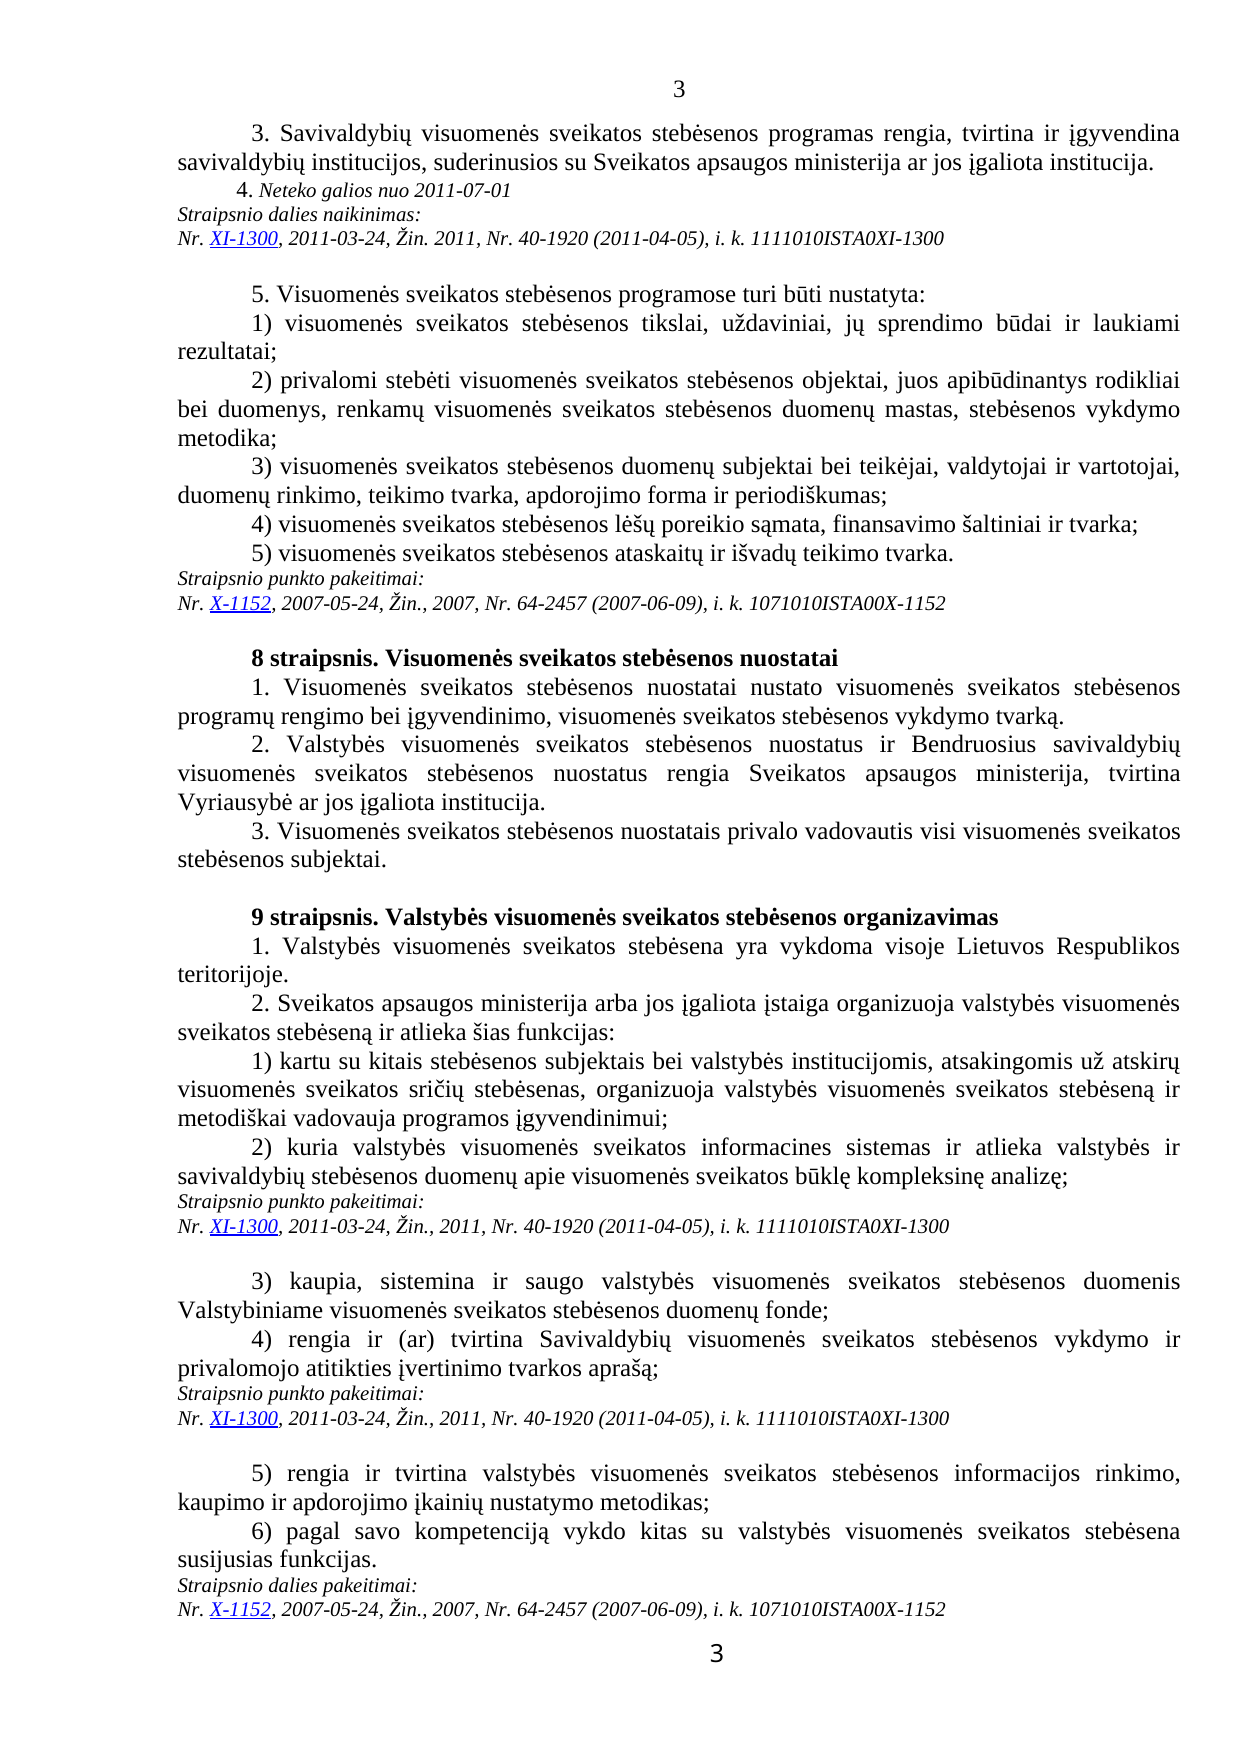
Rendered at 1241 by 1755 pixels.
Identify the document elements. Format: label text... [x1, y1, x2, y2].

text Nr. XI-1300, 2011-03-24, Žin., 2011, Nr. 40-1920 (2011-04-05), i. k. 1111010ISTA0XI-1300 [177, 1405, 1181, 1429]
text Nr. X-1152, 2007-05-24, Žin., 2007, Nr. 64-2457 (2007-06-09), i. k. 1071010ISTA00X-1152 [177, 1597, 1181, 1621]
text 2) privalomi stebėti visuomenės sveikatos stebėsenos objektai, juos apibūdinantys rodikliai bei duomenys, renkamų visuomenės sveikatos stebėsenos duomenų mastas, stebėsenos vykdymo metodika; [177, 365, 1181, 451]
text Nr. X-1152, 2007-05-24, Žin., 2007, Nr. 64-2457 (2007-06-09), i. k. 1071010ISTA00X-1152 [177, 590, 1181, 614]
text 2. Valstybės visuomenės sveikatos stebėsenos nuostatus ir Bendruosius savivaldybių visuomenės sveikatos stebėsenos nuostatus rengia Sveikatos apsaugos ministerija, tvirtina Vyriausybė ar jos įgaliota institucija. [177, 729, 1181, 816]
text Nr. XI-1300, 2011-03-24, Žin. 2011, Nr. 40-1920 (2011-04-05), i. k. 1111010ISTA0XI-1300 [177, 226, 1181, 250]
text 8 straipsnis. Visuomenės sveikatos stebėsenos nuostatai [177, 643, 1181, 672]
text 3) visuomenės sveikatos stebėsenos duomenų subjektai bei teikėjai, valdytojai ir vartotojai, duomenų rinkimo, teikimo tvarka, apdorojimo forma ir periodiškumas; [177, 451, 1181, 509]
text 6) pagal savo kompetenciją vykdo kitas su valstybės visuomenės sveikatos stebėsena susijusias funkcijas. [177, 1516, 1181, 1573]
text 2) kuria valstybės visuomenės sveikatos informacines sistemas ir atlieka valstybės ir savivaldybių stebėsenos duomenų apie visuomenės sveikatos būklę kompleksinę analizę; [177, 1132, 1181, 1189]
text Straipsnio punkto pakeitimai: [177, 1189, 1181, 1213]
text 1. Valstybės visuomenės sveikatos stebėsena yra vykdoma visoje Lietuvos Respublikos teritorijoje. [177, 931, 1181, 988]
text 9 straipsnis. Valstybės visuomenės sveikatos stebėsenos organizavimas [251, 902, 1181, 931]
text 4) rengia ir (ar) tvirtina Savivaldybių visuomenės sveikatos stebėsenos vykdymo ir privalomojo atitikties įvertinimo tvarkos aprašą; [177, 1324, 1181, 1381]
text Straipsnio dalies pakeitimai: [177, 1573, 1181, 1597]
text Nr. XI-1300, 2011-03-24, Žin., 2011, Nr. 40-1920 (2011-04-05), i. k. 1111010ISTA0XI-1300 [177, 1213, 1181, 1238]
text 5. Visuomenės sveikatos stebėsenos programose turi būti nustatyta: [177, 279, 1181, 308]
text 5) visuomenės sveikatos stebėsenos ataskaitų ir išvadų teikimo tvarka. [177, 538, 1181, 566]
text 3. Savivaldybių visuomenės sveikatos stebėsenos programas rengia, tvirtina ir įgyvendina savivaldybių institucijos, suderinusios su Sveikatos apsaugos ministerija ar jos įgaliota institucija. [177, 118, 1181, 176]
text 1) visuomenės sveikatos stebėsenos tikslai, uždaviniai, jų sprendimo būdai ir laukiami rezultatai; [177, 308, 1181, 365]
text 4) visuomenės sveikatos stebėsenos lėšų poreikio sąmata, finansavimo šaltiniai ir tvarka; [177, 509, 1181, 538]
text Straipsnio punkto pakeitimai: [177, 1381, 1181, 1405]
text Straipsnio punkto pakeitimai: [177, 566, 1181, 590]
text 1. Visuomenės sveikatos stebėsenos nuostatai nustato visuomenės sveikatos stebėsenos programų rengimo bei įgyvendinimo, visuomenės sveikatos stebėsenos vykdymo tvarką. [177, 672, 1181, 729]
text 3) kaupia, sistemina ir saugo valstybės visuomenės sveikatos stebėsenos duomenis Valstybiniame visuomenės sveikatos stebėsenos duomenų fonde; [177, 1266, 1181, 1324]
text 5) rengia ir tvirtina valstybės visuomenės sveikatos stebėsenos informacijos rinkimo, kaupimo ir apdorojimo įkainių nustatymo metodikas; [177, 1458, 1181, 1516]
text 1) kartu su kitais stebėsenos subjektais bei valstybės institucijomis, atsakingomis už atskirų visuomenės sveikatos sričių stebėsenas, organizuoja valstybės visuomenės sveikatos stebėseną ir metodiškai vadovauja programos įgyvendinimui; [177, 1046, 1181, 1132]
text 4. Neteko galios nuo 2011-07-01 [177, 176, 1181, 202]
text 3. Visuomenės sveikatos stebėsenos nuostatais privalo vadovautis visi visuomenės sveikatos stebėsenos subjektai. [177, 816, 1181, 873]
text 2. Sveikatos apsaugos ministerija arba jos įgaliota įstaiga organizuoja valstybės visuomenės sveikatos stebėseną ir atlieka šias funkcijas: [177, 988, 1181, 1046]
text Straipsnio dalies naikinimas: [177, 202, 1181, 226]
